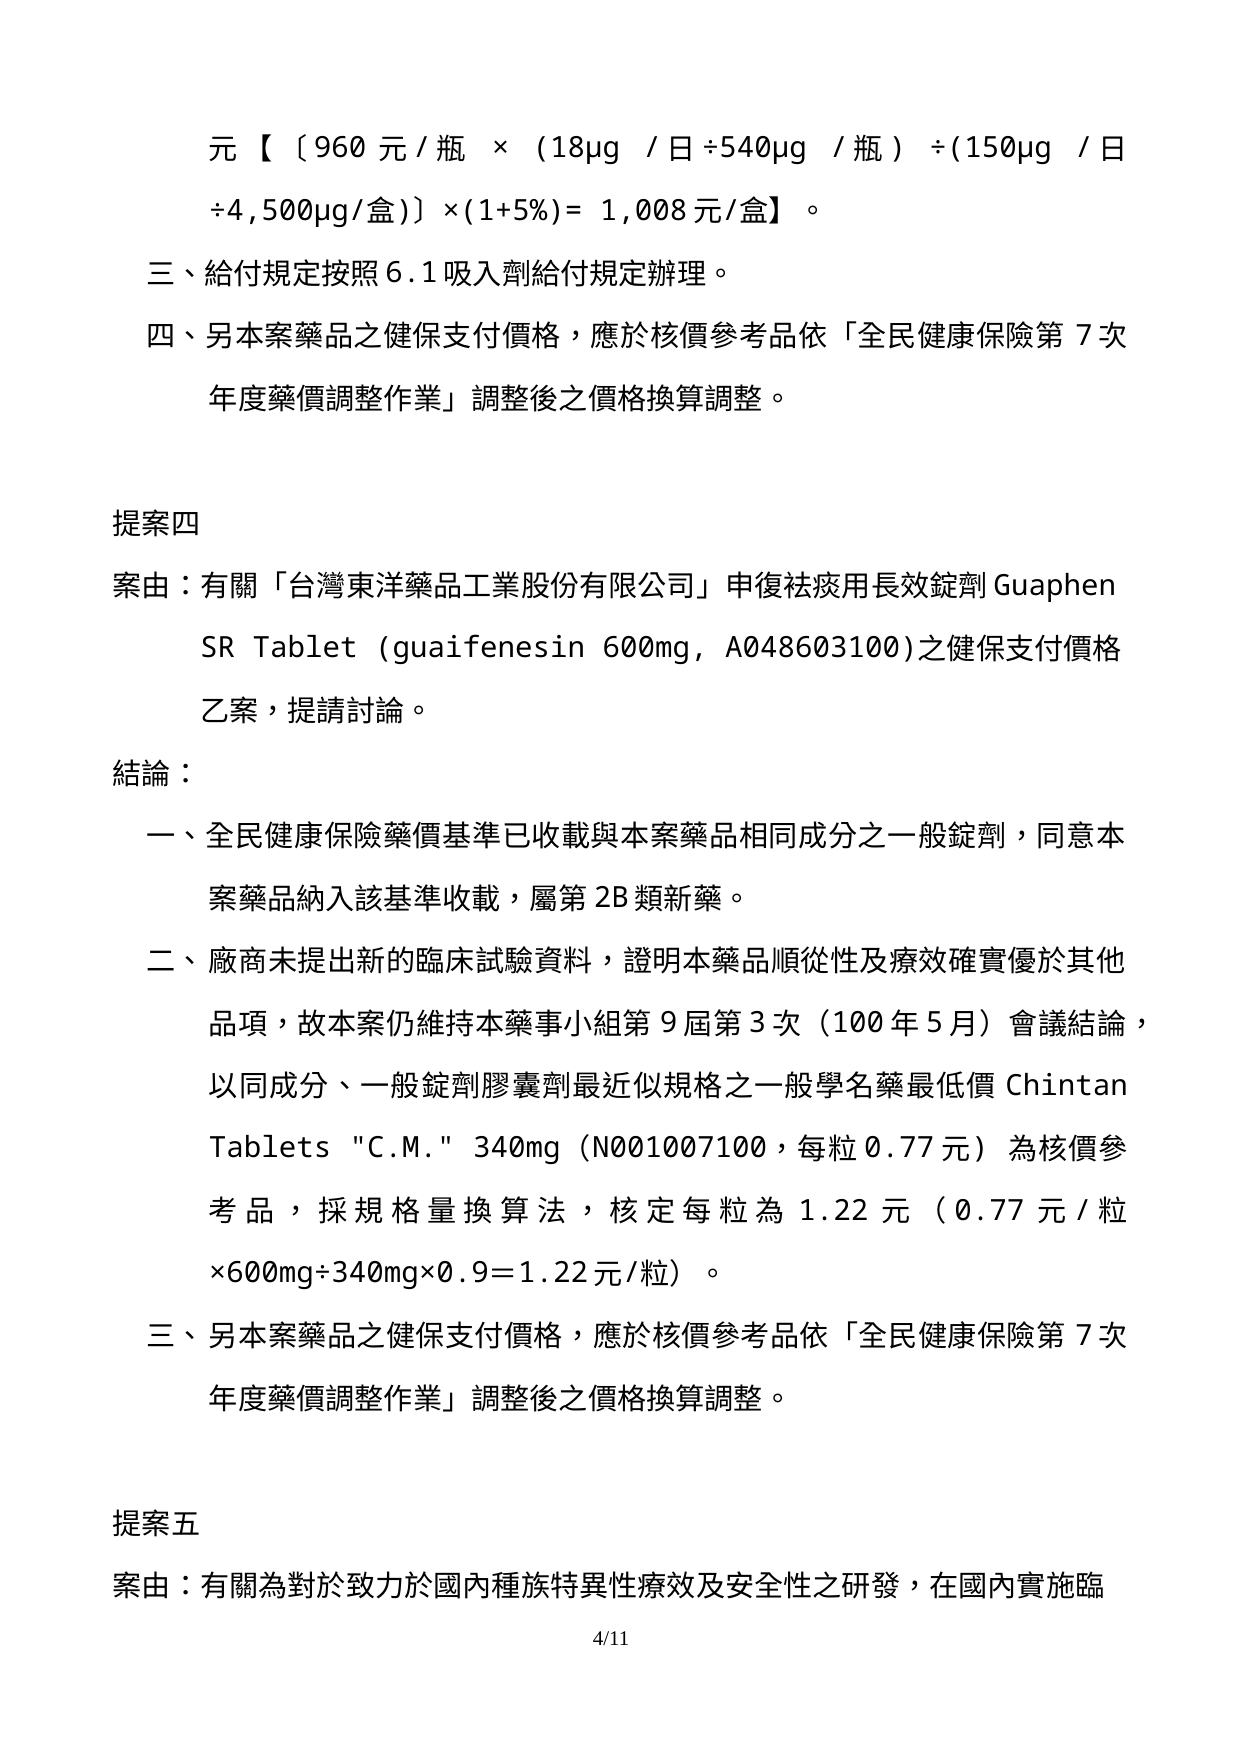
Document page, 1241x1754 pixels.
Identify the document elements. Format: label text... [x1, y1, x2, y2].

text 三、 另本案藥品之健保支付價格，應於核價參考品依「全民健康保險第7次年度藥價調整作業」調整後之價格換算調整。 [146, 1292, 1128, 1417]
text 案由：有關為對於致力於國內種族特異性療效及安全性之研發，在國內實施臨 [112, 1542, 1128, 1605]
text 提案五 [112, 1480, 1128, 1542]
text 一、全民健康保險藥價基準已收載與本案藥品相同成分之一般錠劑，同意本案藥品納入該基準收載，屬第2B類新藥。 [146, 792, 1128, 917]
text 元【〔960元/瓶 × (18μg /日÷540μg /瓶) ÷(150μg /日÷4,500μg/盒)〕×(1+5%)= 1,008元/盒】。 [146, 105, 1128, 230]
text 四、另本案藥品之健保支付價格，應於核價參考品依「全民健康保險第7次年度藥價調整作業」調整後之價格換算調整。 [146, 292, 1128, 417]
text 案由：有關「台灣東洋藥品工業股份有限公司」申復袪痰用長效錠劑Guaphen SR Tablet (guaifenesin 600mg, A048603100)之健保支付價格乙案，提請討論。 [112, 542, 1128, 730]
text 二、 廠商未提出新的臨床試驗資料，證明本藥品順從性及療效確實優於其他品項，故本案仍維持本藥事小組第9屆第3次（100年5月）會議結論，以同成分、一般錠劑膠囊劑最近似規格之一般學名藥最低價Chintan Tablets "C.M." 340mg（N001007100，每粒0.77元) 為核價參考品，採規格量換算法，核定每粒為1.22元（0.77元/粒×600mg÷340mg×0.9＝1.22元/粒）。 [146, 917, 1128, 1292]
text 結論： [112, 730, 1128, 792]
text 提案四 [112, 480, 1128, 542]
text 三、給付規定按照6.1吸入劑給付規定辦理。 [146, 230, 1128, 292]
